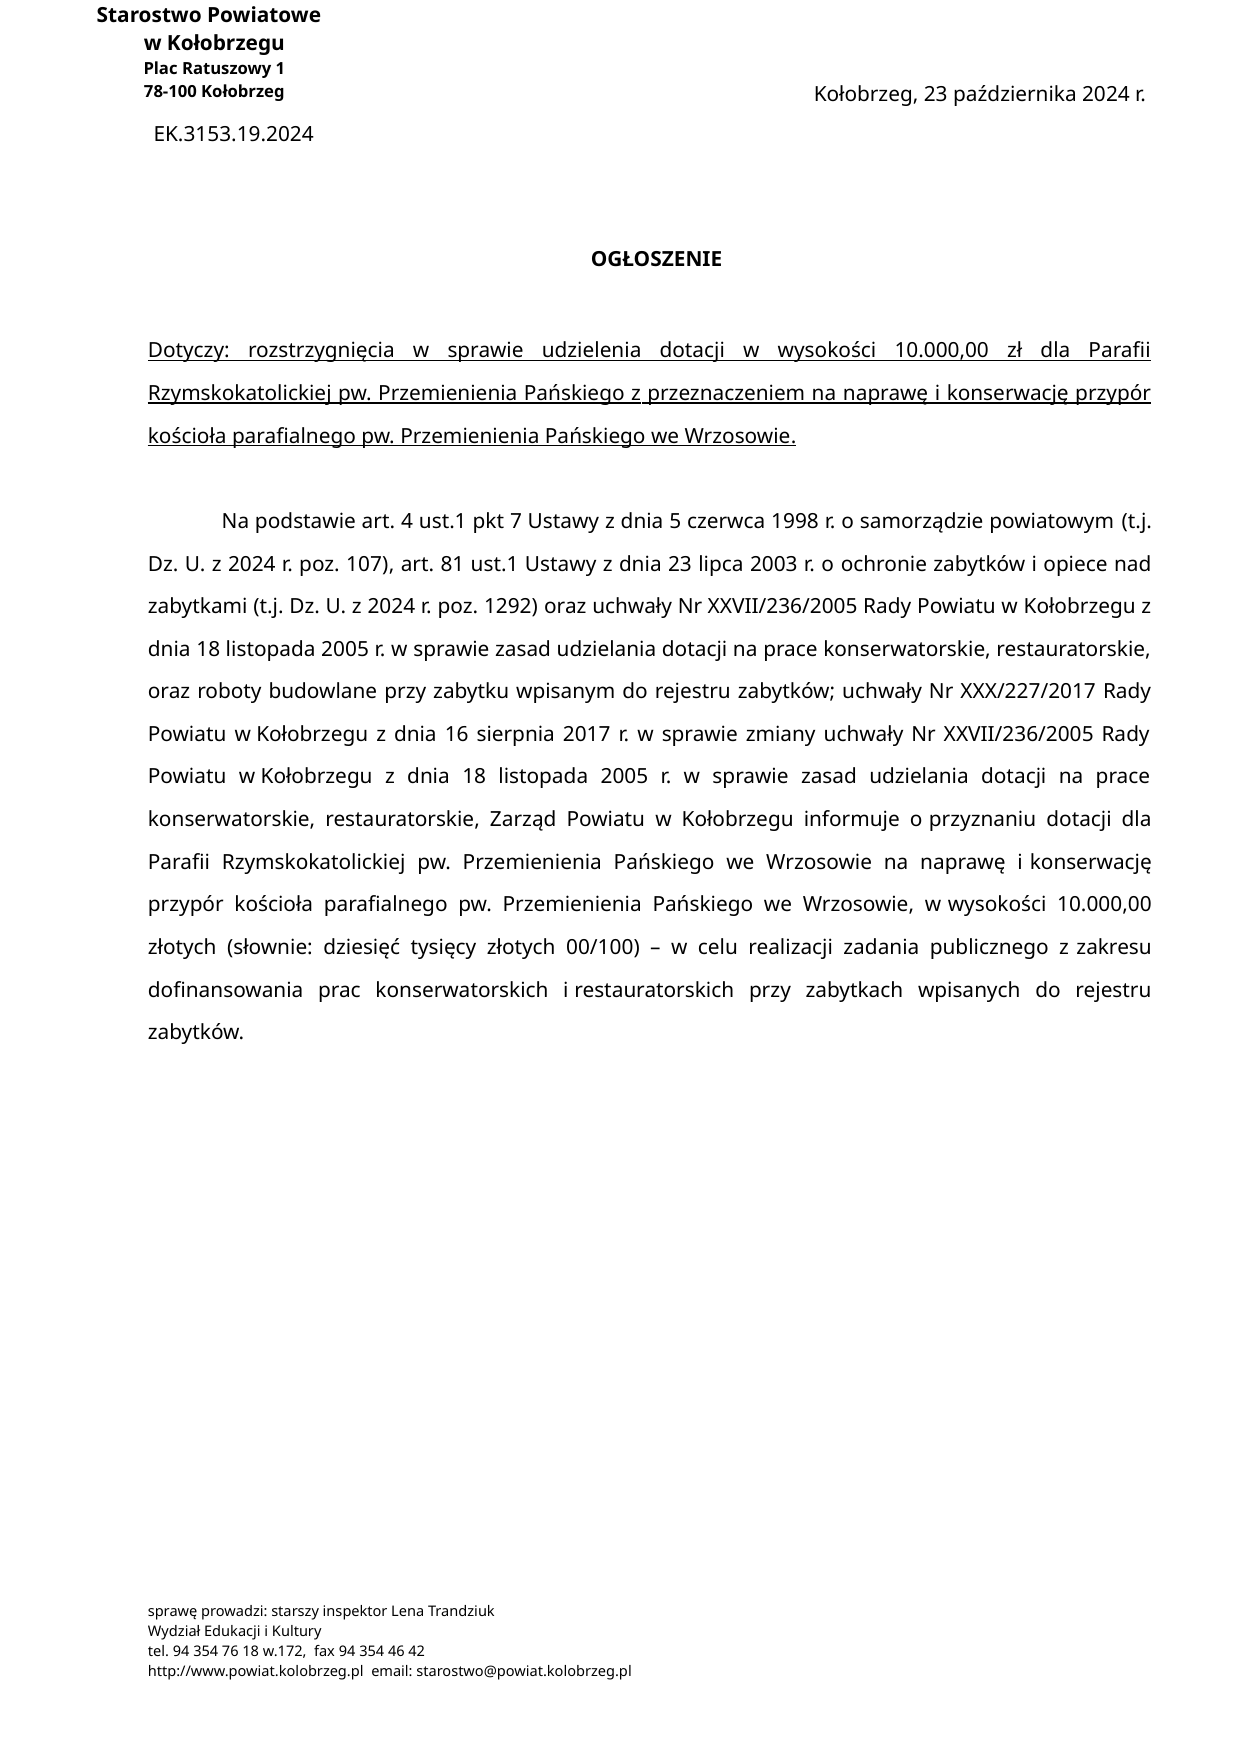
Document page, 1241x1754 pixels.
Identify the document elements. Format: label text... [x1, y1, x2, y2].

table_cell EK.3153.19.2024 [428, 114, 1152, 182]
table_cell [148, 232, 161, 279]
table_cell OGŁOSZENIE [161, 182, 1152, 279]
text Na podstawie art. 4 ust.1 pkt 7 Ustawy z dnia 5 czerwca 1998 r. o samorządzie powiatowym (t.j. Dz. U. z 2024 r. poz. 107), art. 81 ust.1 Ustawy z dnia 23 lipca 2003 r. o ochronie zabytków i opiece nad zabytkami (t.j. Dz. U. z 2024 r. poz. 1292) oraz uchwały Nr XXVII/236/2005 Rady Powiatu w Kołobrzegu z dnia 18 listopada 2005 r. w sprawie zasad udzielania dotacji na prace konserwatorskie, restauratorskie, oraz roboty budowlane przy zabytku wpisanym do rejestru zabytków; uchwały Nr XXX/227/2017 Rady Powiatu w Kołobrzegu z dnia 16 sierpnia 2017 r. w sprawie zmiany uchwały Nr XXVII/236/2005 Rady Powiatu w Kołobrzegu z dnia 18 listopada 2005 r. w sprawie zasad udzielania dotacji na prace konserwatorskie, restauratorskie, Zarząd Powiatu w Kołobrzegu informuje o przyznaniu dotacji dla Parafii Rzymskokatolickiej pw. Przemienienia Pańskiego we Wrzosowie na naprawę i konserwację przypór kościoła parafialnego pw. Przemienienia Pańskiego we Wrzosowie, w wysokości 10.000,00 złotych (słownie: dziesięć tysięcy złotych 00/100) – w celu realizacji zadania publicznego z zakresu dofinansowania prac konserwatorskich i restauratorskich przy zabytkach wpisanych do rejestru zabytków. [148, 506, 1152, 1046]
text Dotyczy: rozstrzygnięcia w sprawie udzielenia dotacji w wysokości 10.000,00 zł dla Parafii Rzymskokatolickiej pw. Przemienienia Pańskiego z przeznaczeniem na naprawę i konserwację przypór kościoła parafialnego pw. Przemienienia Pańskiego we Wrzosowie. [148, 336, 1152, 449]
table_header Kołobrzeg, 23 października 2024 r. [0, 0, 1152, 232]
